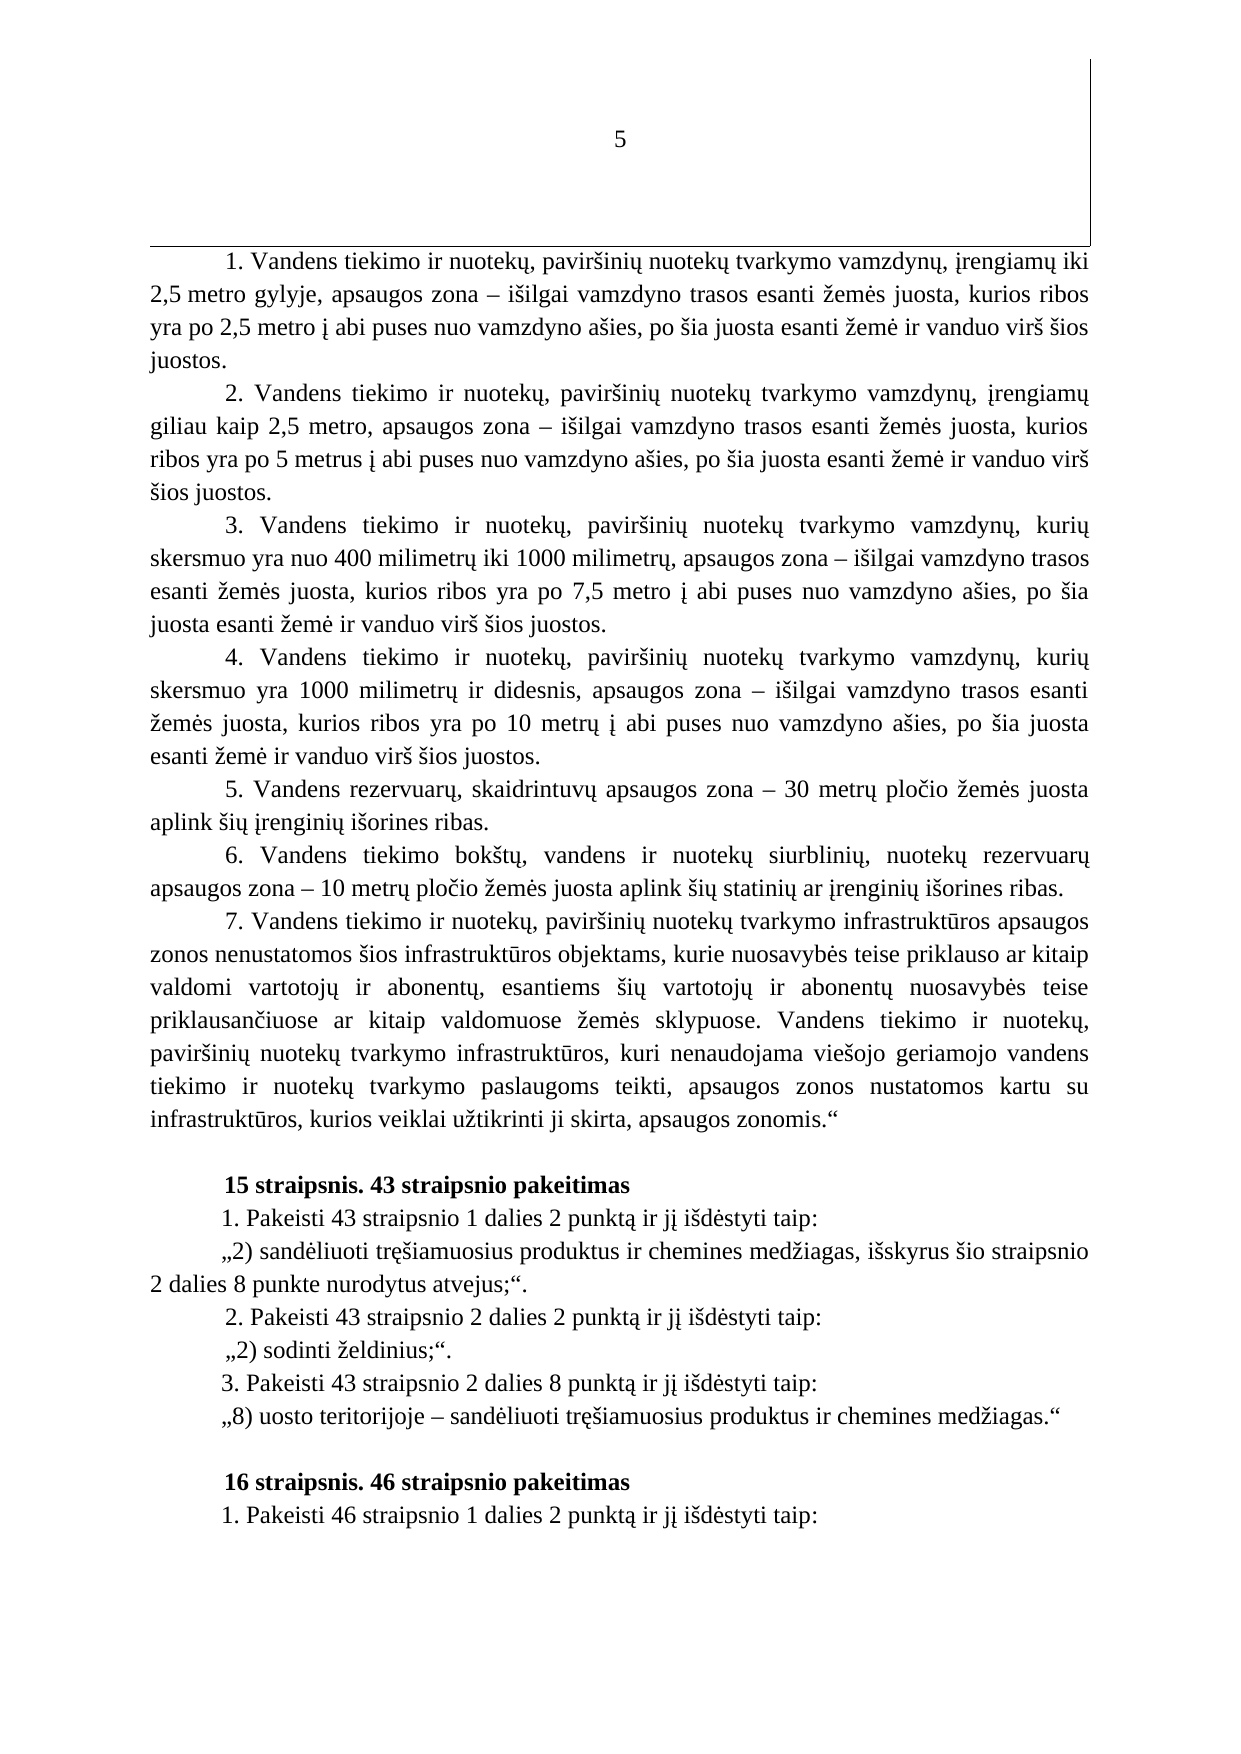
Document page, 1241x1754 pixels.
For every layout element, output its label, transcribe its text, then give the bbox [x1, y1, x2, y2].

text „2) sodinti želdinius;“. [150, 1335, 1090, 1364]
text 2. Pakeisti 43 straipsnio 2 dalies 2 punktą ir jį išdėstyti taip: [150, 1302, 1090, 1331]
text 3. Pakeisti 43 straipsnio 2 dalies 8 punktą ir jį išdėstyti taip: [150, 1368, 1090, 1397]
text 1. Vandens tiekimo ir nuotekų, paviršinių nuotekų tvarkymo vamzdynų, įrengiamų iki 2,5 metro gylyje, apsaugos zona – išilgai vamzdyno trasos esanti žemės juosta, kurios ribos yra po 2,5 metro į abi puses nuo vamzdyno ašies, po šia juosta esanti žemė ir vanduo virš šios juostos. [150, 246, 1090, 373]
text „2) sandėliuoti tręšiamuosius produktus ir chemines medžiagas, išskyrus šio straipsnio 2 dalies 8 punkte nurodytus atvejus;“. [150, 1236, 1090, 1298]
text „8) uosto teritorijoje – sandėliuoti tręšiamuosius produktus ir chemines medžiagas.“ [150, 1401, 1090, 1430]
text 16 straipsnis. 46 straipsnio pakeitimas [150, 1467, 1090, 1496]
text 7. Vandens tiekimo ir nuotekų, paviršinių nuotekų tvarkymo infrastruktūros apsaugos zonos nenustatomos šios infrastruktūros objektams, kurie nuosavybės teise priklauso ar kitaip valdomi vartotojų ir abonentų, esantiems šių vartotojų ir abonentų nuosavybės teise priklausančiuose ar kitaip valdomuose žemės sklypuose. Vandens tiekimo ir nuotekų, paviršinių nuotekų tvarkymo infrastruktūros, kuri nenaudojama viešojo geriamojo vandens tiekimo ir nuotekų tvarkymo paslaugoms teikti, apsaugos zonos nustatomos kartu su infrastruktūros, kurios veiklai užtikrinti ji skirta, apsaugos zonomis.“ [150, 906, 1090, 1133]
text 5. Vandens rezervuarų, skaidrintuvų apsaugos zona – 30 metrų pločio žemės juosta aplink šių įrenginių išorines ribas. [150, 774, 1090, 836]
text 4. Vandens tiekimo ir nuotekų, paviršinių nuotekų tvarkymo vamzdynų, kurių skersmuo yra 1000 milimetrų ir didesnis, apsaugos zona – išilgai vamzdyno trasos esanti žemės juosta, kurios ribos yra po 10 metrų į abi puses nuo vamzdyno ašies, po šia juosta esanti žemė ir vanduo virš šios juostos. [150, 642, 1090, 770]
text 15 straipsnis. 43 straipsnio pakeitimas [150, 1170, 1090, 1199]
text 1. Pakeisti 46 straipsnio 1 dalies 2 punktą ir jį išdėstyti taip: [150, 1501, 1090, 1529]
text 3. Vandens tiekimo ir nuotekų, paviršinių nuotekų tvarkymo vamzdynų, kurių skersmuo yra nuo 400 milimetrų iki 1000 milimetrų, apsaugos zona – išilgai vamzdyno trasos esanti žemės juosta, kurios ribos yra po 7,5 metro į abi puses nuo vamzdyno ašies, po šia juosta esanti žemė ir vanduo virš šios juostos. [150, 510, 1090, 638]
text 1. Pakeisti 43 straipsnio 1 dalies 2 punktą ir jį išdėstyti taip: [150, 1203, 1090, 1232]
text 6. Vandens tiekimo bokštų, vandens ir nuotekų siurblinių, nuotekų rezervuarų apsaugos zona – 10 metrų pločio žemės juosta aplink šių statinių ar įrenginių išorines ribas. [150, 840, 1090, 902]
text 2. Vandens tiekimo ir nuotekų, paviršinių nuotekų tvarkymo vamzdynų, įrengiamų giliau kaip 2,5 metro, apsaugos zona – išilgai vamzdyno trasos esanti žemės juosta, kurios ribos yra po 5 metrus į abi puses nuo vamzdyno ašies, po šia juosta esanti žemė ir vanduo virš šios juostos. [150, 378, 1090, 506]
